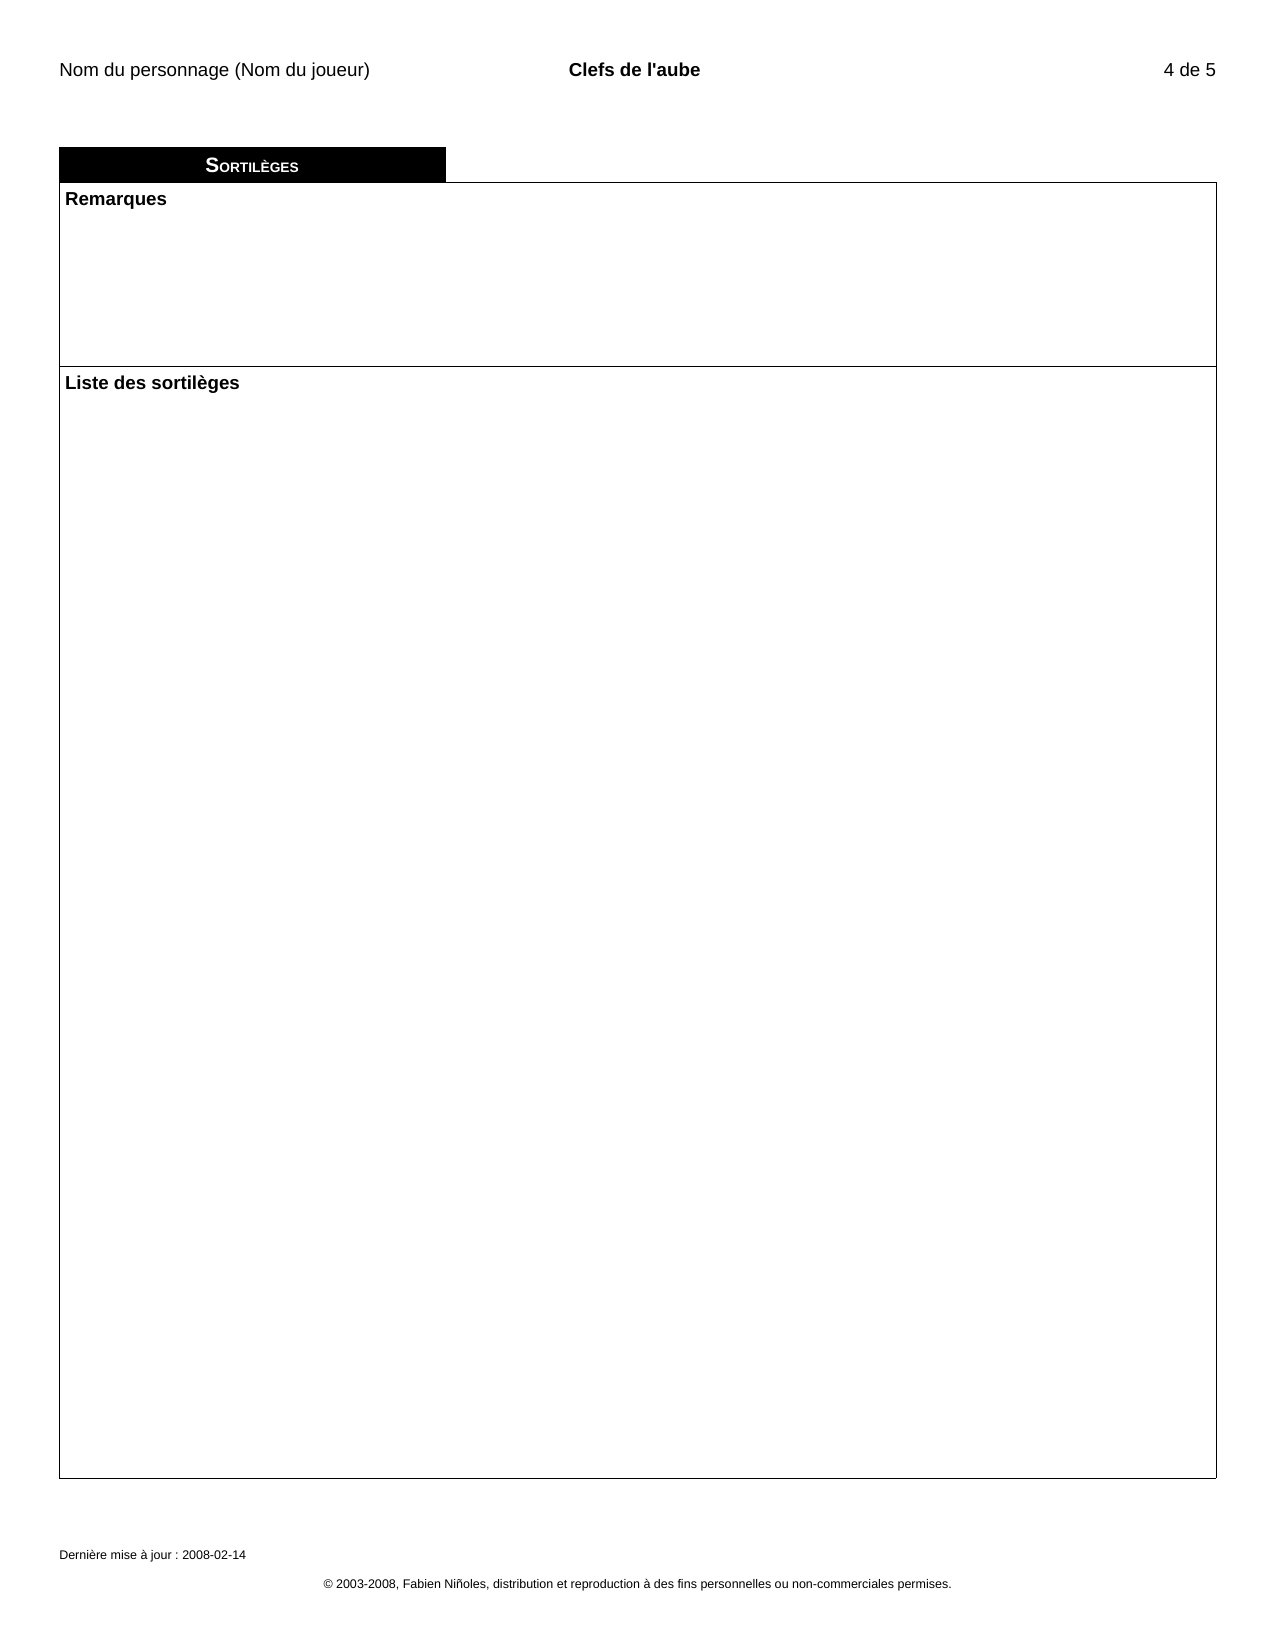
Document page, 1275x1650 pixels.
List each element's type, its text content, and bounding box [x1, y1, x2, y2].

table_header Sortilèges [60, 148, 445, 182]
table_cell Liste des sortilèges [60, 367, 1216, 1478]
table_header [446, 147, 1216, 182]
table_cell Remarques [60, 183, 1216, 366]
